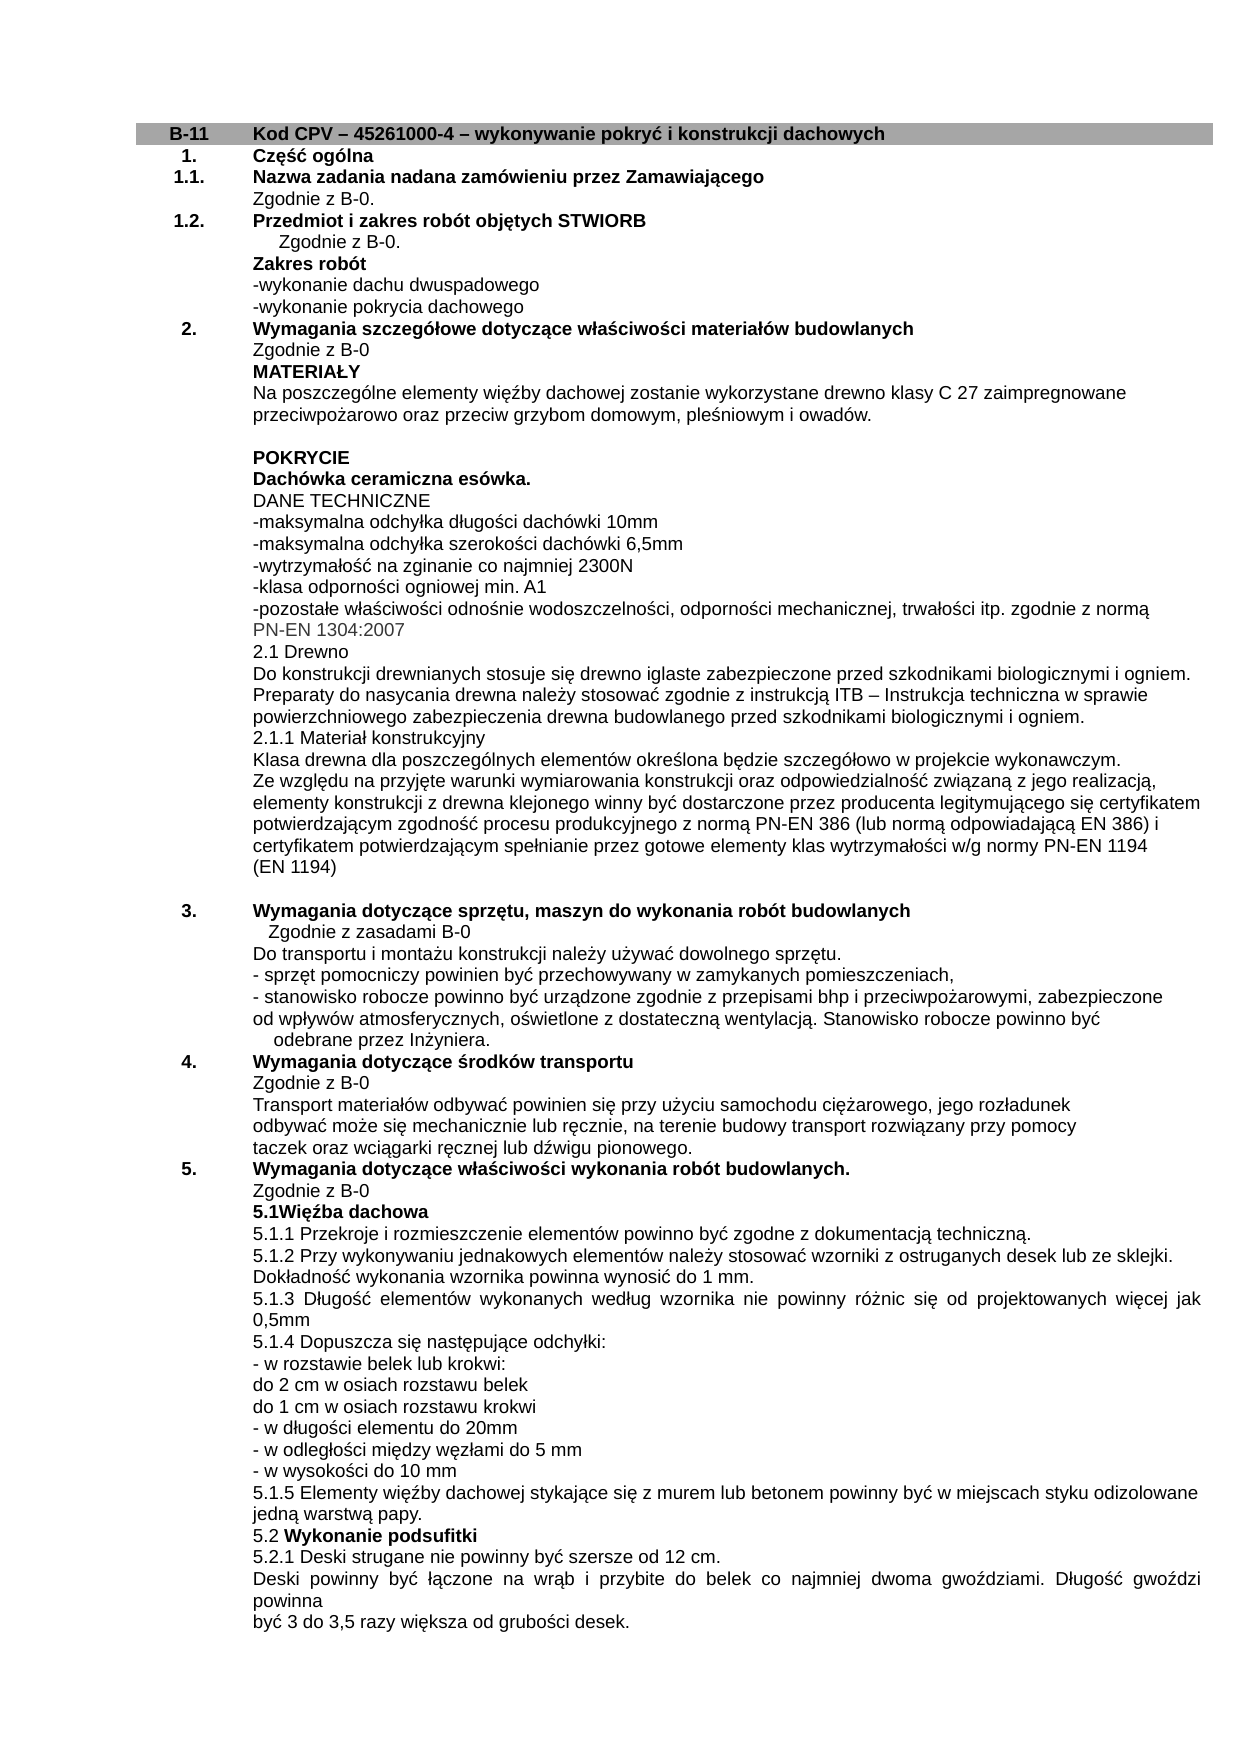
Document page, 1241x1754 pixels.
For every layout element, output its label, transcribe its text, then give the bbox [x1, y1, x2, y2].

table_header B-11 [136, 123, 241, 145]
table_cell Wymagania dotyczące sprzętu, maszyn do wykonania robót budowlanych [241, 900, 1213, 921]
table_cell [136, 231, 241, 253]
table_cell 1. [136, 145, 241, 166]
table_cell [136, 274, 241, 296]
table_cell [136, 188, 241, 209]
table_cell Zgodnie z B-0 5.1Więźba dachowa 5.1.1 Przekroje i rozmieszczenie elementów powinno być zgodne z dokumentacją techniczną. 5.1.2 Przy wykonywaniu jednakowych elementów należy stosować wzorniki z ostruganych desek lub ze sklejki. Dokładność wykonania wzornika powinna wynosić do 1 mm. 5.1.3 Długość elementów wykonanych według wzornika nie powinny różnic się od projektowanych więcej jak 0,5mm 5.1.4 Dopuszcza się następujące odchyłki: - w rozstawie belek lub krokwi: do 2 cm w osiach rozstawu belek do 1 cm w osiach rozstawu krokwi - w długości elementu do 20mm - w odległości między węzłami do 5 mm - w wysokości do 10 mm 5.1.5 Elementy więźby dachowej stykające się z murem lub betonem powinny być w miejscach styku odizolowane jedną warstwą papy. 5.2 Wykonanie podsufitki 5.2.1 Deski strugane nie powinny być szersze od 12 cm. Deski powinny być łączone na wrąb i przybite do belek co najmniej dwoma gwoździami. Długość gwoździ powinna być 3 do 3,5 razy większa od grubości desek. [241, 1180, 1213, 1633]
table_cell [136, 253, 241, 274]
table_cell [136, 339, 241, 899]
table_cell [136, 1180, 241, 1633]
table_cell Wymagania dotyczące właściwości wykonania robót budowlanych. [241, 1158, 1213, 1180]
table_cell Zgodnie z B-0. [241, 188, 1213, 209]
table_cell 3. [136, 900, 241, 921]
table_cell Zgodnie z B-0 Transport materiałów odbywać powinien się przy użyciu samochodu ciężarowego, jego rozładunek odbywać może się mechanicznie lub ręcznie, na terenie budowy transport rozwiązany przy pomocy taczek oraz wciągarki ręcznej lub dźwigu pionowego. [241, 1072, 1213, 1158]
table_cell Zgodnie z zasadami B-0 Do transportu i montażu konstrukcji należy używać dowolnego sprzętu. - sprzęt pomocniczy powinien być przechowywany w zamykanych pomieszczeniach, - stanowisko robocze powinno być urządzone zgodnie z przepisami bhp i przeciwpożarowymi, zabezpieczone od wpływów atmosferycznych, oświetlone z dostateczną wentylacją. Stanowisko robocze powinno być odebrane przez Inżyniera. [241, 921, 1213, 1050]
table_cell 1.1. [136, 166, 241, 188]
table_cell 2. [136, 317, 241, 339]
table_cell [136, 921, 241, 1050]
table_cell Część ogólna [241, 145, 1213, 166]
table_cell [136, 296, 241, 317]
table_cell -wykonanie pokrycia dachowego [241, 296, 1213, 317]
table_cell Zakres robót [241, 253, 1213, 274]
table_cell Wymagania dotyczące środków transportu [241, 1050, 1213, 1072]
table_cell 4. [136, 1050, 241, 1072]
table_cell -wykonanie dachu dwuspadowego [241, 274, 1213, 296]
table_cell Nazwa zadania nadana zamówieniu przez Zamawiającego [241, 166, 1213, 188]
table_cell [136, 1072, 241, 1158]
table_cell Wymagania szczegółowe dotyczące właściwości materiałów budowlanych [241, 317, 1213, 339]
table_header Kod CPV – 45261000-4 – wykonywanie pokryć i konstrukcji dachowych [241, 123, 1213, 145]
table_cell 5. [136, 1158, 241, 1180]
table_cell Zgodnie z B-0. [241, 231, 1213, 253]
table_cell Zgodnie z B-0 MATERIAŁY Na poszczególne elementy więźby dachowej zostanie wykorzystane drewno klasy C 27 zaimpregnowane przeciwpożarowo oraz przeciw grzybom domowym, pleśniowym i owadów. POKRYCIE Dachówka ceramiczna esówka. DANE TECHNICZNE -maksymalna odchyłka długości dachówki 10mm -maksymalna odchyłka szerokości dachówki 6,5mm -wytrzymałość na zginanie co najmniej 2300N -klasa odporności ogniowej min. A1 -pozostałe właściwości odnośnie wodoszczelności, odporności mechanicznej, trwałości itp. zgodnie z normą PN-EN 1304:2007 2.1 Drewno Do konstrukcji drewnianych stosuje się drewno iglaste zabezpieczone przed szkodnikami biologicznymi i ogniem. Preparaty do nasycania drewna należy stosować zgodnie z instrukcją ITB – Instrukcja techniczna w sprawie powierzchniowego zabezpieczenia drewna budowlanego przed szkodnikami biologicznymi i ogniem. 2.1.1 Materiał konstrukcyjny Klasa drewna dla poszczególnych elementów określona będzie szczegółowo w projekcie wykonawczym. Ze względu na przyjęte warunki wymiarowania konstrukcji oraz odpowiedzialność związaną z jego realizacją, elementy konstrukcji z drewna klejonego winny być dostarczone przez producenta legitymującego się certyfikatem potwierdzającym zgodność procesu produkcyjnego z normą PN-EN 386 (lub normą odpowiadającą EN 386) i certyfikatem potwierdzającym spełnianie przez gotowe elementy klas wytrzymałości w/g normy PN-EN 1194 (EN 1194) [241, 339, 1213, 899]
table_cell Przedmiot i zakres robót objętych STWIORB [241, 210, 1213, 231]
table_cell 1.2. [136, 210, 241, 231]
